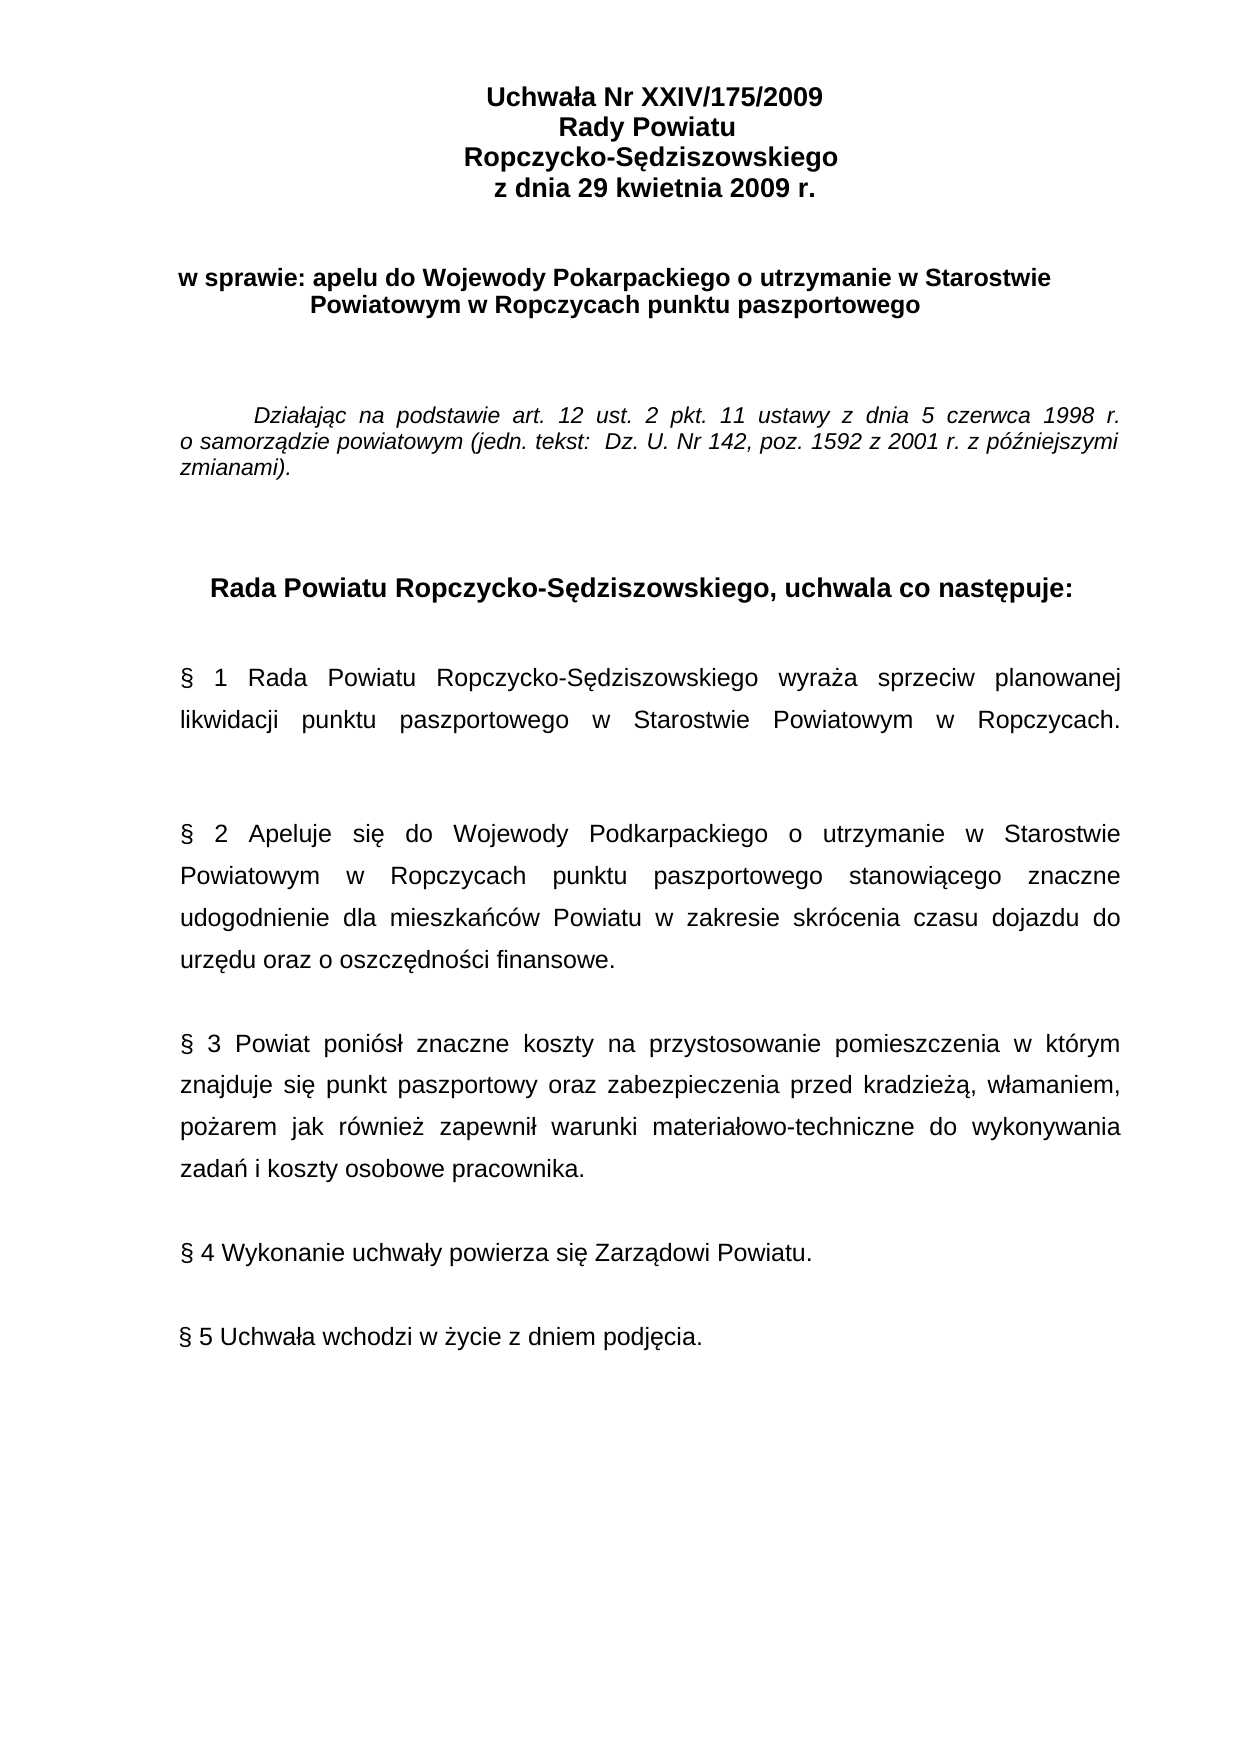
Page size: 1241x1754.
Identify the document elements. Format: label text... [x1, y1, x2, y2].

text w sprawie: apelu do Wojewody Pokarpackiego o utrzymanie w Starostwie [178, 263, 1122, 291]
text § 3 Powiat poniósł znaczne koszty na przystosowanie pomieszczenia w którym znajduje się punkt paszportowy oraz zabezpieczenia przed kradzieżą, włamaniem, pożarem jak również zapewnił warunki materiałowo-techniczne do wykonywania zadań i koszty osobowe pracownika. [180, 1029, 1122, 1183]
text Uchwała Nr XXIV/175/2009 [180, 82, 1122, 112]
text § 2 Apeluje się do Wojewody Podkarpackiego o utrzymanie w Starostwie Powiatowym w Ropczycach punktu paszportowego stanowiącego znaczne udogodnienie dla mieszkańców Powiatu w zakresie skrócenia czasu dojazdu do urzędu oraz o oszczędności finansowe. [180, 820, 1122, 974]
text § 5 Uchwała wchodzi w życie z dniem podjęcia. [178, 1323, 1122, 1351]
text § 1 Rada Powiatu Ropczycko-Sędziszowskiego wyraża sprzeciw planowanej likwidacji punktu paszportowego w Starostwie Powiatowym w Ropczycach. [180, 664, 1122, 776]
text Rada Powiatu Ropczycko-Sędziszowskiego, uchwala co następuje: [180, 573, 1122, 603]
text Działając na podstawie art. 12 ust. 2 pkt. 11 ustawy z dnia 5 czerwca 1998 r. o samorządzie powiatowym (jedn. tekst: Dz. U. Nr 142, poz. 1592 z 2001 r. z późniejszymi zmianami). [180, 403, 1122, 480]
text z dnia 29 kwietnia 2009 r. [180, 172, 1122, 203]
text Ropczycko-Sędziszowskiego [180, 142, 1122, 172]
text Powiatowym w Ropczycach punktu paszportowego [178, 291, 1122, 319]
text Rady Powiatu [180, 112, 1122, 142]
text § 4 Wykonanie uchwały powierza się Zarządowi Powiatu. [180, 1239, 1122, 1267]
